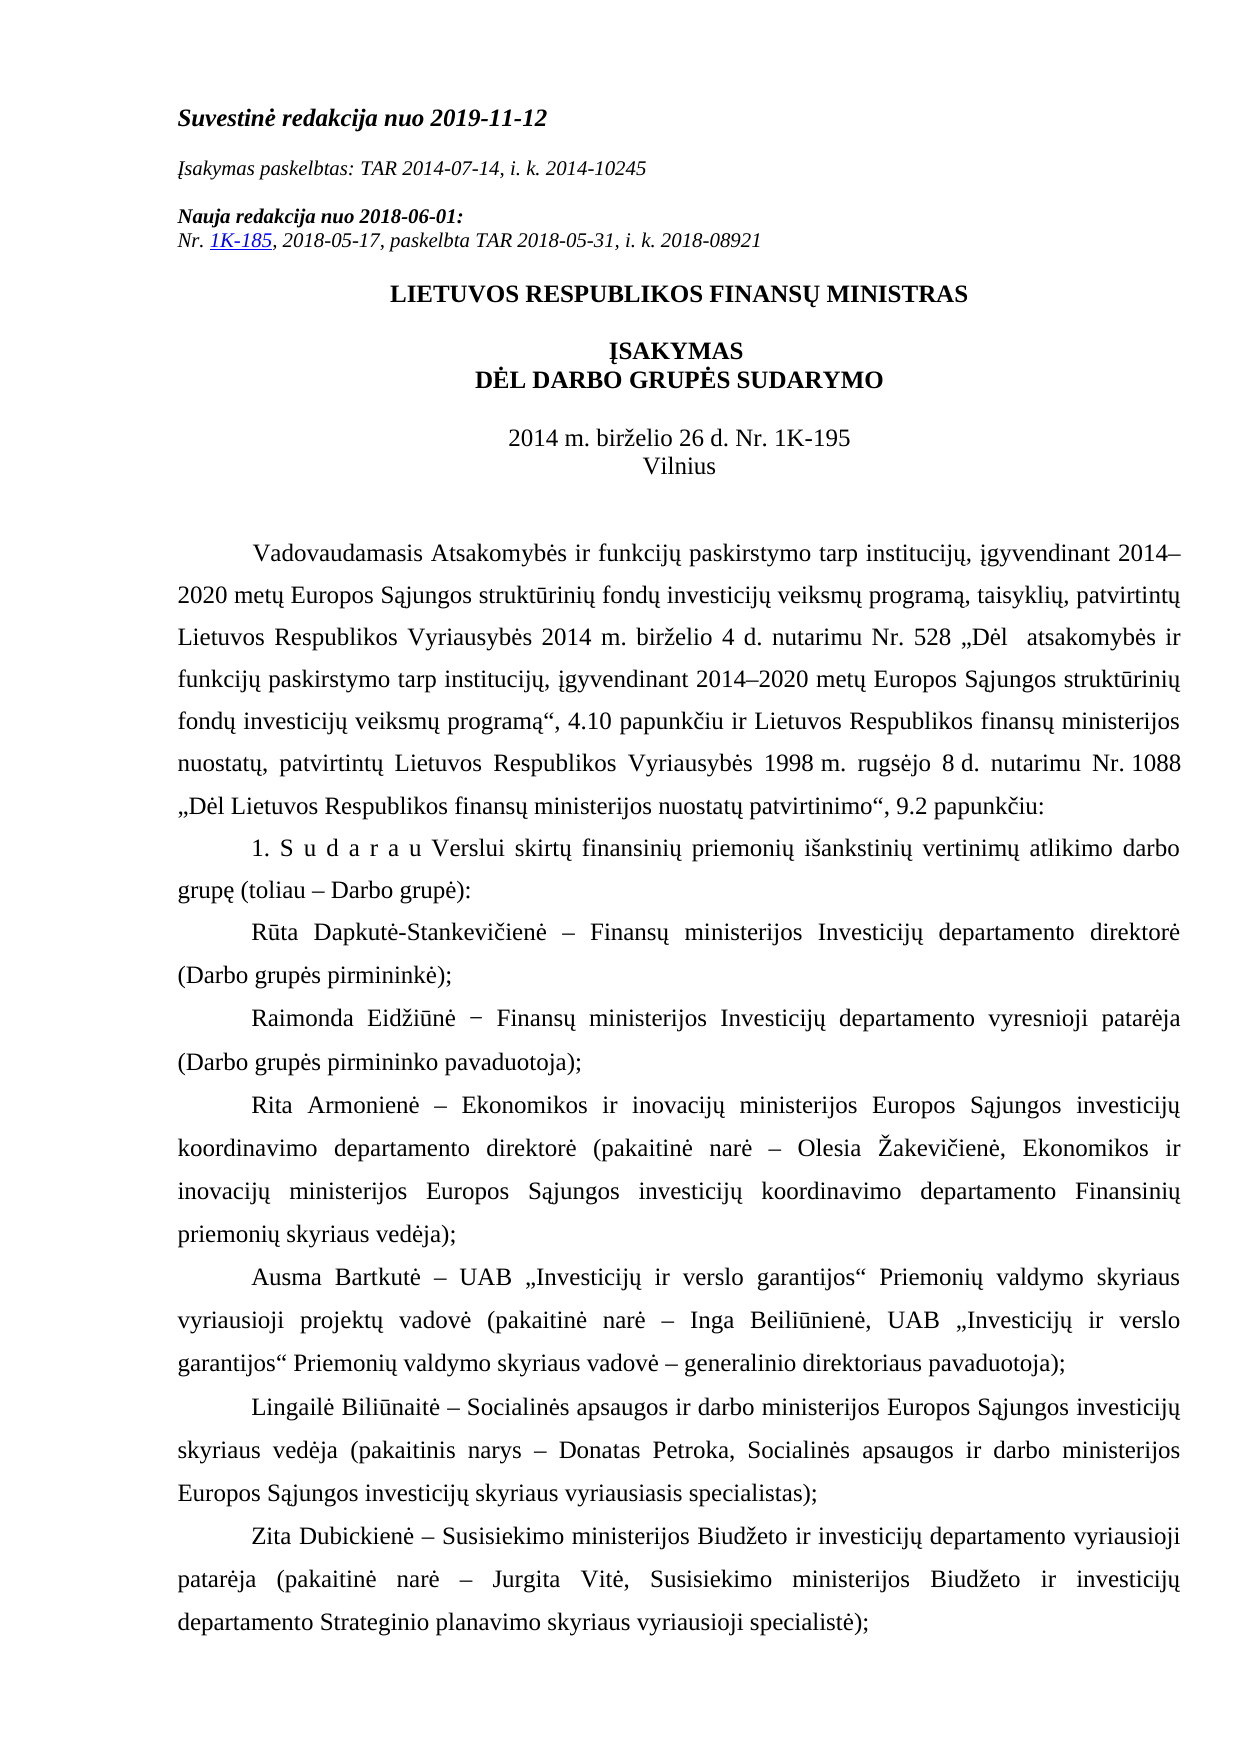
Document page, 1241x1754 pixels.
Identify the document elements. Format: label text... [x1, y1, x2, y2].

text Nauja redakcija nuo 2018-06-01: [177, 204, 1181, 228]
text Raimonda Eidžiūnė − Finansų ministerijos Investicijų departamento vyresnioji patarėja (Darbo grupės pirmininko pavaduotoja); [177, 1003, 1181, 1075]
text Nr. 1K-185, 2018-05-17, paskelbta TAR 2018-05-31, i. k. 2018-08921 [177, 228, 1181, 252]
text ĮSAKYMAS [177, 336, 1181, 365]
text Zita Dubickienė – Susisiekimo ministerijos Biudžeto ir investicijų departamento vyriausioji patarėja (pakaitinė narė – Jurgita Vitė, Susisiekimo ministerijos Biudžeto ir investicijų departamento Strateginio planavimo skyriaus vyriausioji specialistė); [177, 1521, 1181, 1636]
text 1. S u d a r a u Verslui skirtų finansinių priemonių išankstinių vertinimų atlikimo darbo grupę (toliau – Darbo grupė): [177, 833, 1181, 904]
text DĖL DARBO GRUPĖS SUDARYMO [177, 365, 1181, 394]
text Rūta Dapkutė-Stankevičienė – Finansų ministerijos Investicijų departamento direktorė (Darbo grupės pirmininkė); [177, 917, 1181, 989]
text LIETUVOS RESPUBLIKOS FINANSŲ MINISTRAS [177, 279, 1181, 308]
text Suvestinė redakcija nuo 2019-11-12 [177, 103, 1181, 132]
text Ausma Bartkutė – UAB „Investicijų ir verslo garantijos“ Priemonių valdymo skyriaus vyriausioji projektų vadovė (pakaitinė narė – Inga Beiliūnienė, UAB „Investicijų ir verslo garantijos“ Priemonių valdymo skyriaus vadovė – generalinio direktoriaus pavaduotoja); [177, 1262, 1181, 1377]
text Rita Armonienė – Ekonomikos ir inovacijų ministerijos Europos Sąjungos investicijų koordinavimo departamento direktorė (pakaitinė narė – Olesia Žakevičienė, Ekonomikos ir inovacijų ministerijos Europos Sąjungos investicijų koordinavimo departamento Finansinių priemonių skyriaus vedėja); [177, 1090, 1181, 1248]
text Įsakymas paskelbtas: TAR 2014-07-14, i. k. 2014-10245 [177, 156, 1181, 180]
text Vadovaudamasis Atsakomybės ir funkcijų paskirstymo tarp institucijų, įgyvendinant 2014–2020 metų Europos Sąjungos struktūrinių fondų investicijų veiksmų programą, taisyklių, patvirtintų Lietuvos Respublikos Vyriausybės 2014 m. birželio 4 d. nutarimu Nr. 528 „Dėl atsakomybės ir funkcijų paskirstymo tarp institucijų, įgyvendinant 2014–2020 metų Europos Sąjungos struktūrinių fondų investicijų veiksmų programą“, 4.10 papunkčiu ir Lietuvos Respublikos finansų ministerijos nuostatų, patvirtintų Lietuvos Respublikos Vyriausybės 1998 m. rugsėjo 8 d. nutarimu Nr. 1088 „Dėl Lietuvos Respublikos finansų ministerijos nuostatų patvirtinimo“, 9.2 papunkčiu: [177, 538, 1181, 819]
text Lingailė Biliūnaitė – Socialinės apsaugos ir darbo ministerijos Europos Sąjungos investicijų skyriaus vedėja (pakaitinis narys – Donatas Petroka, Socialinės apsaugos ir darbo ministerijos Europos Sąjungos investicijų skyriaus vyriausiasis specialistas); [177, 1392, 1181, 1507]
text Vilnius [177, 451, 1181, 480]
text 2014 m. birželio 26 d. Nr. 1K-195 [177, 423, 1181, 451]
